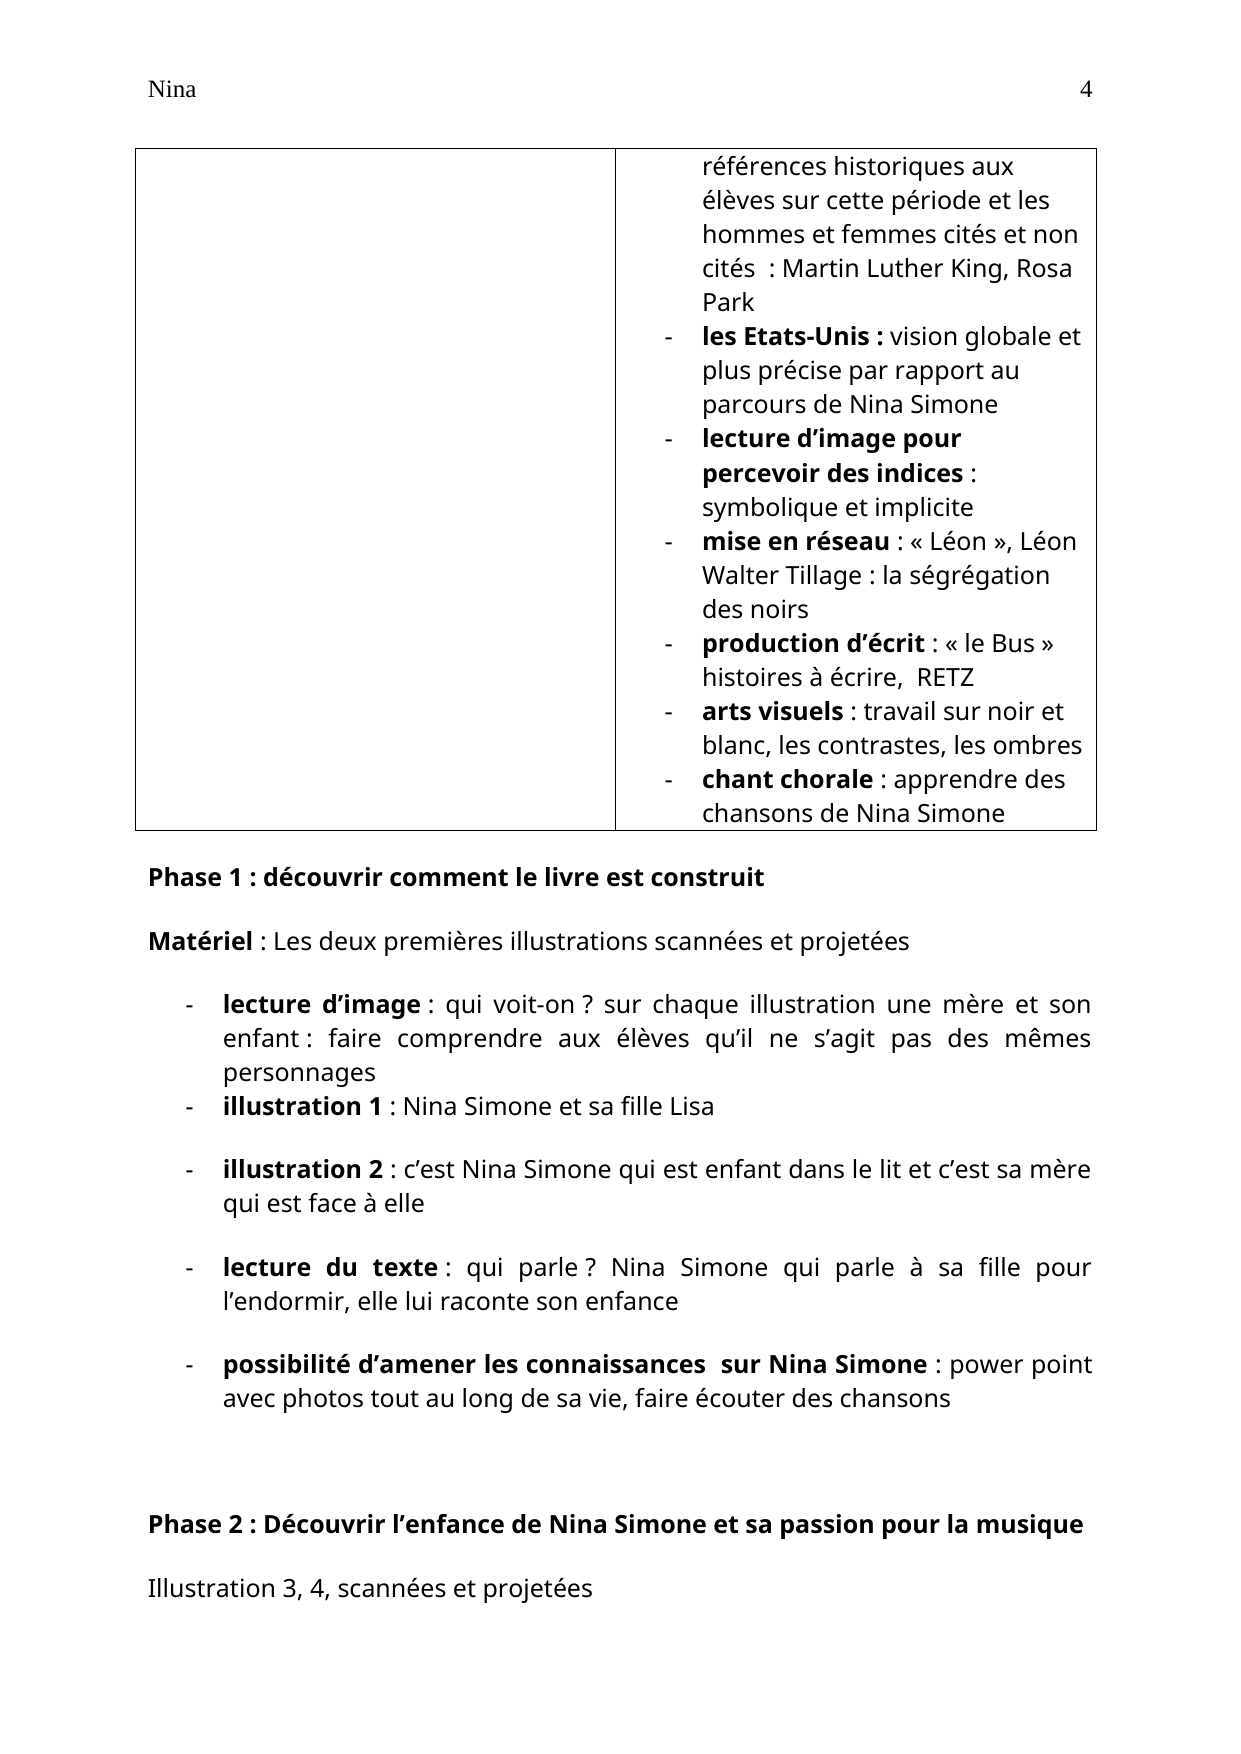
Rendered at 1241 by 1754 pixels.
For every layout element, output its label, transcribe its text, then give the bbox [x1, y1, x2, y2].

text Matériel : Les deux premières illustrations scannées et projetées [148, 923, 1093, 957]
list lecture du texte : qui parle ? Nina Simone qui parle à sa fille pour l’endormir, elle lui raconte son enfance [185, 1249, 1093, 1317]
text Illustration 3, 4, scannées et projetées [148, 1570, 1093, 1604]
table_cell [136, 149, 615, 830]
list illustration 1 : Nina Simone et sa fille Lisa [185, 1089, 1093, 1123]
table_cell références historiques aux élèves sur cette période et les hommes et femmes cités et non cités : Martin Luther King, Rosa Park les Etats-Unis : vision globale et plus précise par rapport au parcours de Nina Simone lecture d’image pour percevoir des indices : symbolique et implicite mise en réseau : « Léon », Léon Walter Tillage : la ségrégation des noirs production d’écrit : « le Bus » histoires à écrire, RETZ arts visuels : travail sur noir et blanc, les contrastes, les ombres chant chorale : apprendre des chansons de Nina Simone [616, 149, 1096, 830]
text Phase 1 : découvrir comment le livre est construit [148, 860, 1093, 894]
list lecture d’image : qui voit-on ? sur chaque illustration une mère et son enfant : faire comprendre aux élèves qu’il ne s’agit pas des mêmes personnages [185, 987, 1093, 1089]
list illustration 2 : c’est Nina Simone qui est enfant dans le lit et c’est sa mère qui est face à elle [185, 1152, 1093, 1220]
text Phase 2 : Découvrir l’enfance de Nina Simone et sa passion pour la musique [148, 1507, 1093, 1541]
list possibilité d’amener les connaissances sur Nina Simone : power point avec photos tout au long de sa vie, faire écouter des chansons [185, 1347, 1093, 1415]
